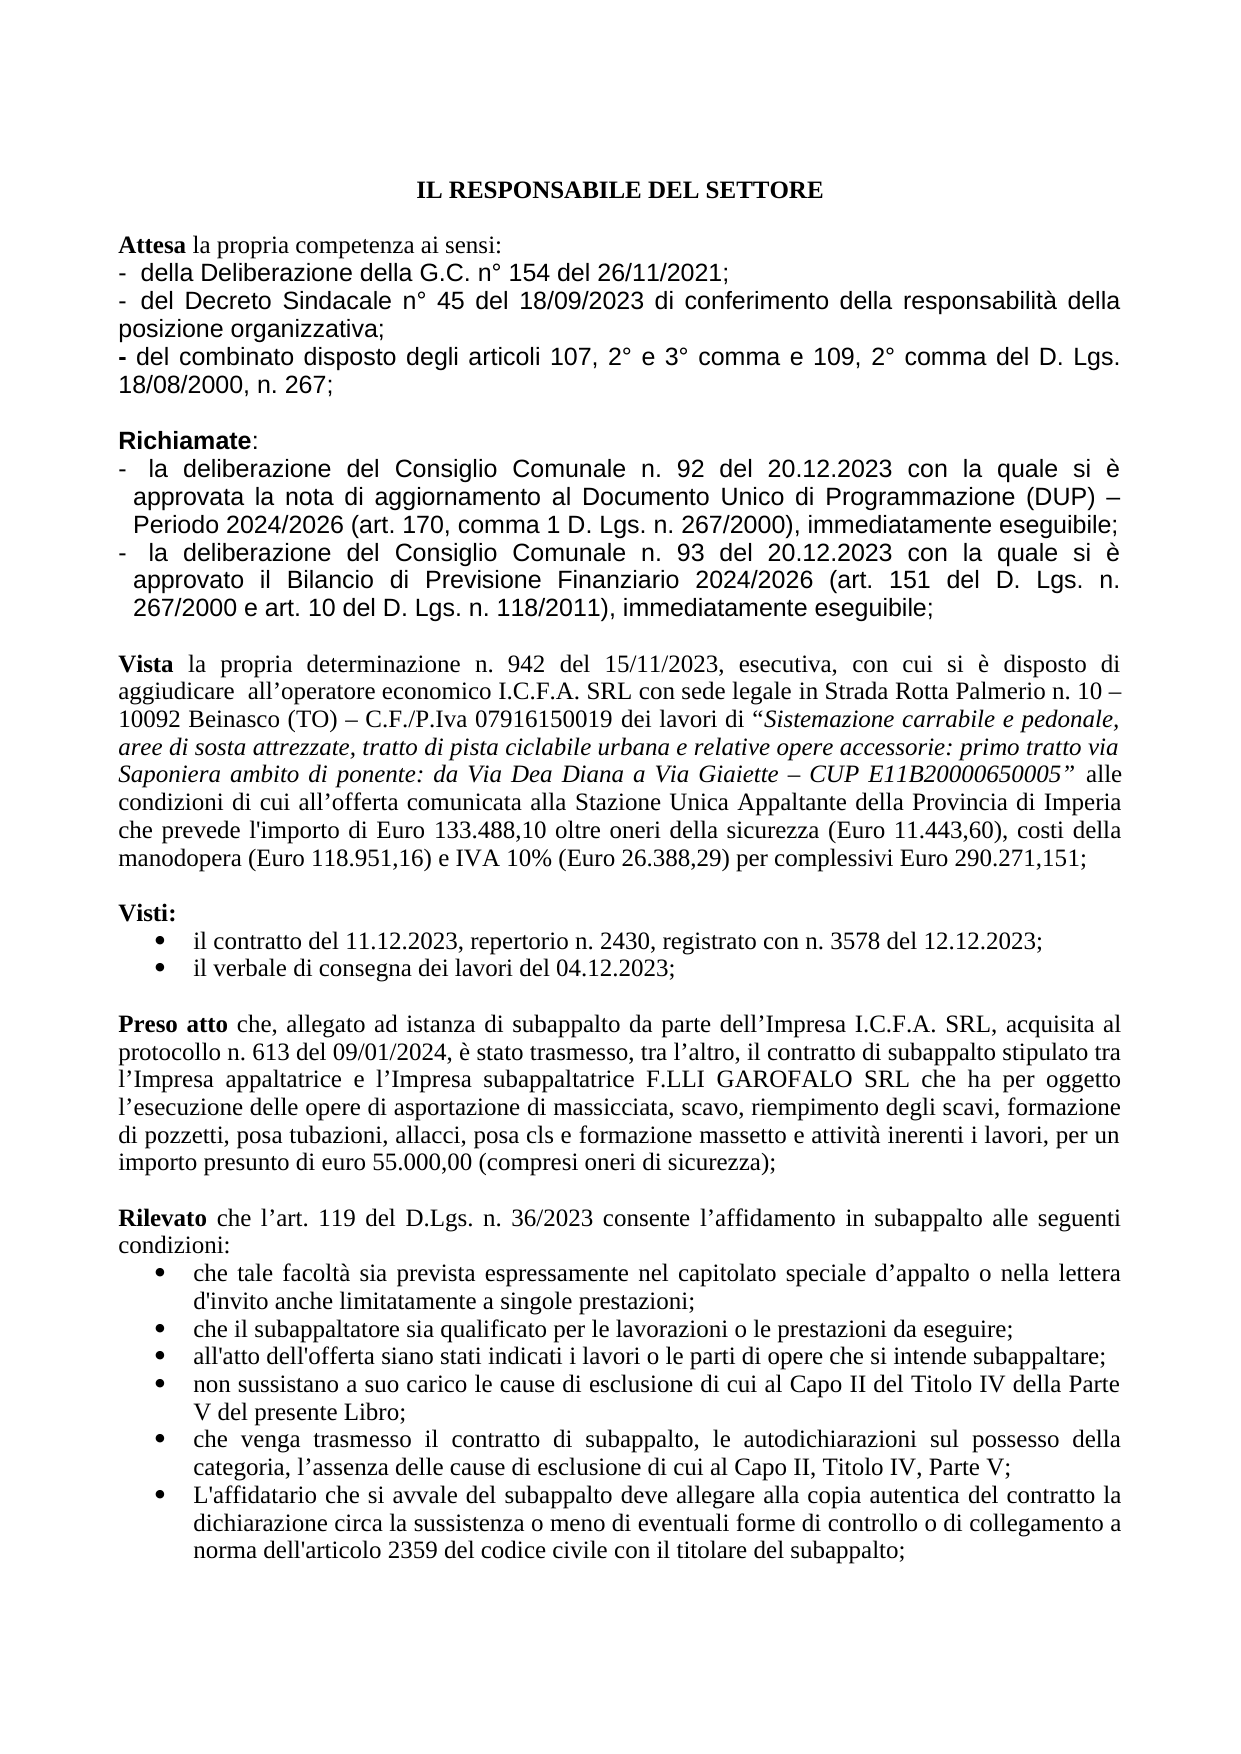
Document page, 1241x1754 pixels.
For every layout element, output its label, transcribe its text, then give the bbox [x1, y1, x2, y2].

text Visti: [118, 899, 1122, 927]
text - la deliberazione del Consiglio Comunale n. 93 del 20.12.2023 con la quale si è approvato il Bilancio di Previsione Finanziario 2024/2026 (art. 151 del D. Lgs. n. 267/2000 e art. 10 del D. Lgs. n. 118/2011), immediatamente eseguibile; [118, 538, 1122, 622]
text Attesa la propria competenza ai sensi: [118, 231, 1240, 259]
text Preso atto che, allegato ad istanza di subappalto da parte dell’Impresa I.C.F.A. SRL, acquisita al protocollo n. 613 del 09/01/2024, è stato trasmesso, tra l’altro, il contratto di subappalto stipulato tra l’Impresa appaltatrice e l’Impresa subappaltatrice F.LLI GAROFALO SRL che ha per oggetto l’esecuzione delle opere di asportazione di massicciata, scavo, riempimento degli scavi, formazione di pozzetti, posa tubazioni, allacci, posa cls e formazione massetto e attività inerenti i lavori, per un importo presunto di euro 55.000,00 (compresi oneri di sicurezza); [118, 1010, 1122, 1176]
text Rilevato che l’art. 119 del D.Lgs. n. 36/2023 consente l’affidamento in subappalto alle seguenti condizioni: [118, 1176, 1122, 1259]
list il contratto del 11.12.2023, repertorio n. 2430, registrato con n. 3578 del 12.12.2023; [156, 927, 1122, 954]
text IL RESPONSABILE DEL SETTORE [118, 176, 1122, 204]
list non sussistano a suo carico le cause di esclusione di cui al Capo II del Titolo IV della Parte V del presente Libro; [156, 1370, 1122, 1426]
list all'atto dell'offerta siano stati indicati i lavori o le parti di opere che si intende subappaltare; [156, 1342, 1122, 1370]
list il verbale di consegna dei lavori del 04.12.2023; [156, 954, 1122, 982]
list L'affidatario che si avvale del subappalto deve allegare alla copia autentica del contratto la dichiarazione circa la sussistenza o meno di eventuali forme di controllo o di collegamento a norma dell'articolo 2359 del codice civile con il titolare del subappalto; [156, 1481, 1122, 1564]
list che il subappaltatore sia qualificato per le lavorazioni o le prestazioni da eseguire; [156, 1315, 1122, 1342]
text - della Deliberazione della G.C. n° 154 del 26/11/2021; [118, 259, 1122, 287]
list che tale facoltà sia prevista espressamente nel capitolato speciale d’appalto o nella lettera d'invito anche limitatamente a singole prestazioni; [156, 1259, 1122, 1315]
text Richiamate: [118, 427, 1122, 454]
text Vista la propria determinazione n. 942 del 15/11/2023, esecutiva, con cui si è disposto di aggiudicare all’operatore economico I.C.F.A. SRL con sede legale in Strada Rotta Palmerio n. 10 – 10092 Beinasco (TO) – C.F./P.Iva 07916150019 dei lavori di “Sistemazione carrabile e pedonale, aree di sosta attrezzate, tratto di pista ciclabile urbana e relative opere accessorie: primo tratto via Saponiera ambito di ponente: da Via Dea Diana a Via Giaiette – CUP E11B20000650005” alle condizioni di cui all’offerta comunicata alla Stazione Unica Appaltante della Provincia di Imperia che prevede l'importo di Euro 133.488,10 oltre oneri della sicurezza (Euro 11.443,60), costi della manodopera (Euro 118.951,16) e IVA 10% (Euro 26.388,29) per complessivi Euro 290.271,151; [118, 650, 1122, 871]
list che venga trasmesso il contratto di subappalto, le autodichiarazioni sul possesso della categoria, l’assenza delle cause di esclusione di cui al Capo II, Titolo IV, Parte V; [156, 1426, 1122, 1481]
text - la deliberazione del Consiglio Comunale n. 92 del 20.12.2023 con la quale si è approvata la nota di aggiornamento al Documento Unico di Programmazione (DUP) – Periodo 2024/2026 (art. 170, comma 1 D. Lgs. n. 267/2000), immediatamente eseguibile; [118, 454, 1122, 538]
text - del combinato disposto degli articoli 107, 2° e 3° comma e 109, 2° comma del D. Lgs. 18/08/2000, n. 267; [118, 343, 1122, 399]
text - del Decreto Sindacale n° 45 del 18/09/2023 di conferimento della responsabilità della posizione organizzativa; [118, 287, 1122, 343]
